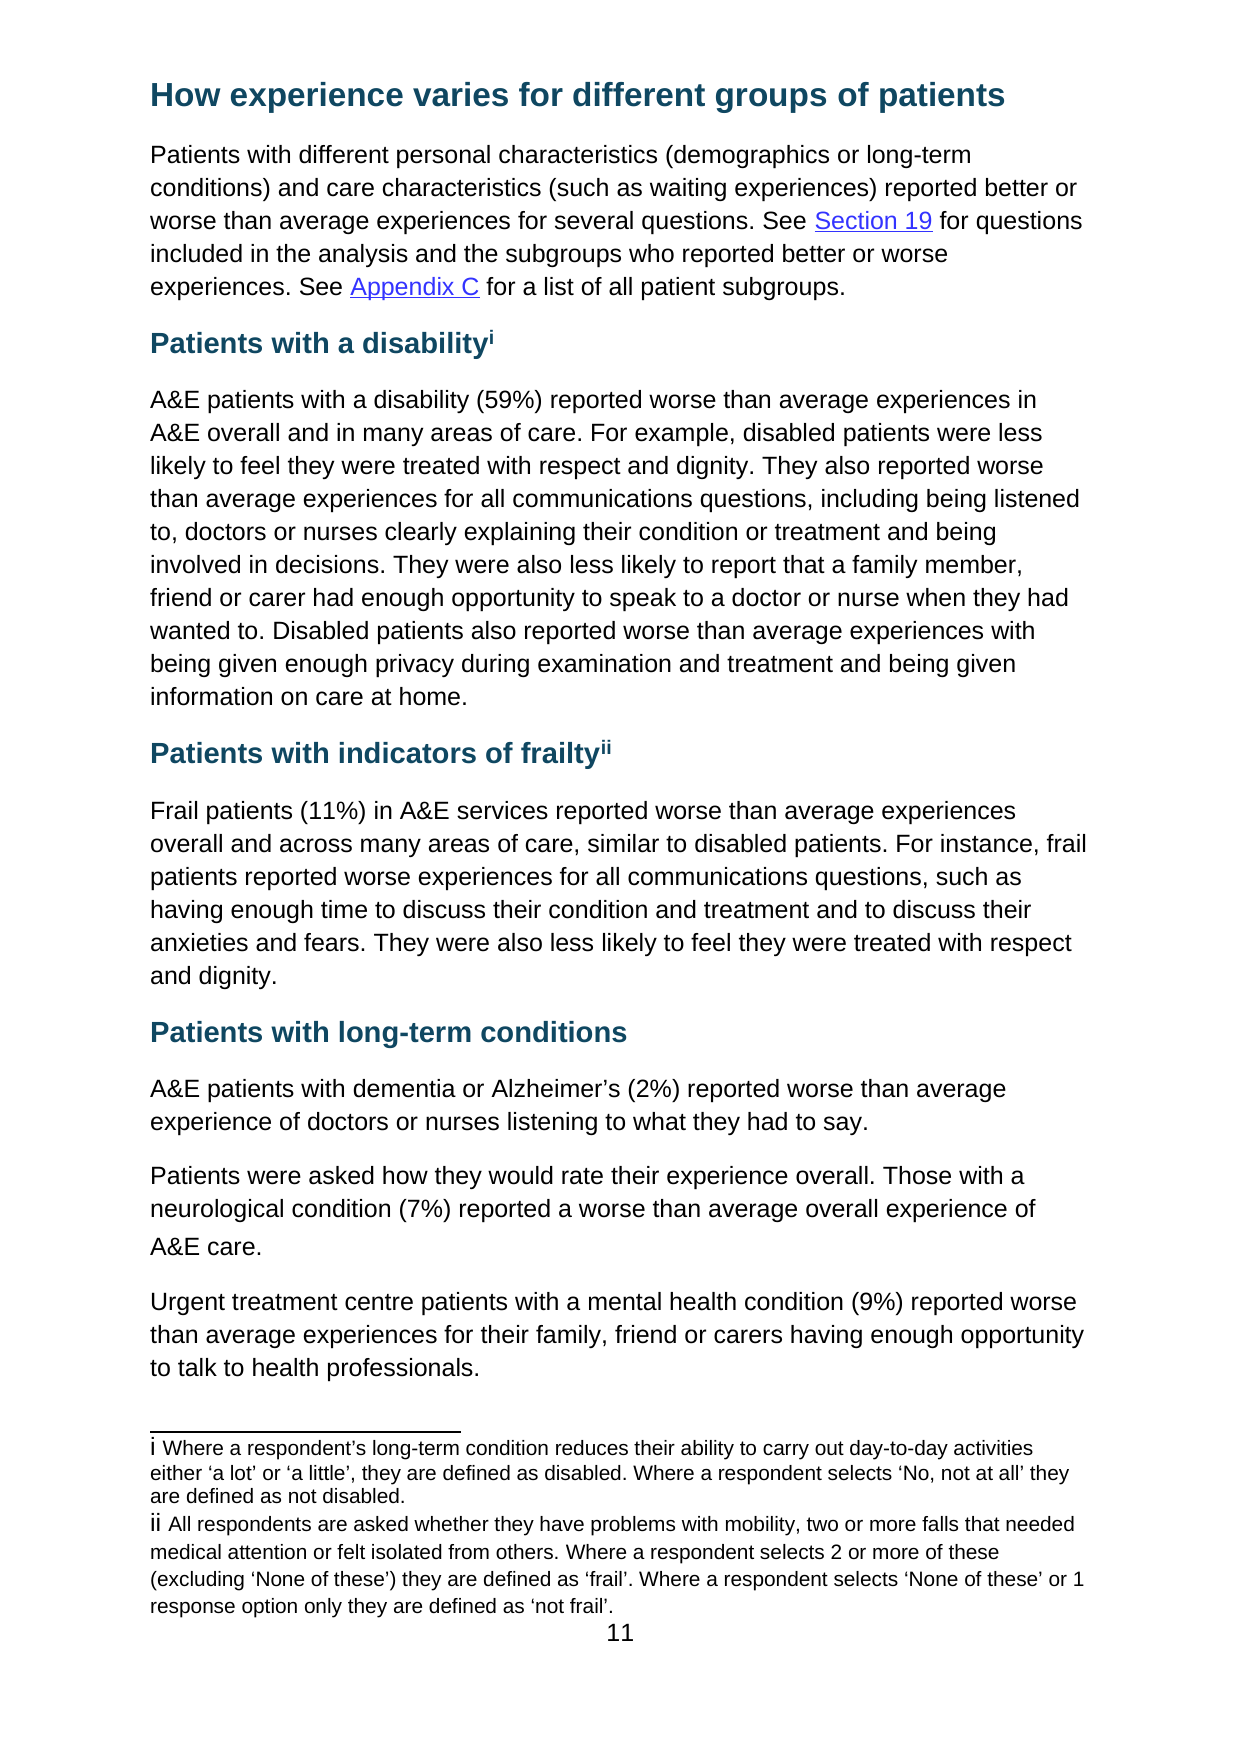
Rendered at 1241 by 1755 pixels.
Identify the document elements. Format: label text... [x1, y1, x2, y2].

text Patients with different personal characteristics (demographics or long-term conditions) and care characteristics (such as waiting experiences) reported better or worse than average experiences for several questions. See Section 19 for questions included in the analysis and the subgroups who reported better or worse experiences. See Appendix C for a list of all patient subgroups. [150, 140, 1090, 301]
text All respondents are asked whether they have problems with mobility, two or more falls that needed medical attention or felt isolated from others. Where a respondent selects 2 or more of these (excluding ‘None of these’) they are defined as ‘frail’. Where a respondent selects ‘None of these’ or 1 response option only they are defined as ‘not frail’. [150, 1508, 1090, 1618]
text Where a respondent’s long-term condition reduces their ability to carry out day-to-day activities either ‘a lot’ or ‘a little’, they are defined as disabled. Where a respondent selects ‘No, not at all’ they are defined as not disabled. [150, 1432, 1090, 1508]
text Patients with a disability [150, 326, 1090, 359]
text A&E patients with a disability (59%) reported worse than average experiences in A&E overall and in many areas of care. For example, disabled patients were less likely to feel they were treated with respect and dignity. They also reported worse than average experiences for all communications questions, including being listened to, doctors or nurses clearly explaining their condition or treatment and being involved in decisions. They were also less likely to report that a family member, friend or carer had enough opportunity to speak to a doctor or nurse when they had wanted to. Disabled patients also reported worse than average experiences with being given enough privacy during examination and treatment and being given information on care at home. [150, 385, 1090, 711]
subtitle How experience varies for different groups of patients [150, 75, 1090, 113]
text Frail patients (11%) in A&E services reported worse than average experiences overall and across many areas of care, similar to disabled patients. For instance, frail patients reported worse experiences for all communications questions, such as having enough time to discuss their condition and treatment and to discuss their anxieties and fears. They were also less likely to feel they were treated with respect and dignity. [150, 796, 1090, 989]
text A&E patients with dementia or Alzheimer’s (2%) reported worse than average experience of doctors or nurses listening to what they had to say. [150, 1074, 1090, 1136]
text Patients with long-term conditions [150, 1014, 1090, 1048]
text Patients were asked how they would rate their experience overall. Those with a neurological condition (7%) reported a worse than average overall experience of A&E care. [150, 1161, 1090, 1261]
text Urgent treatment centre patients with a mental health condition (9%) reported worse than average experiences for their family, friend or carers having enough opportunity to talk to health professionals. [150, 1287, 1090, 1382]
text Patients with indicators of frailty [150, 736, 1090, 770]
